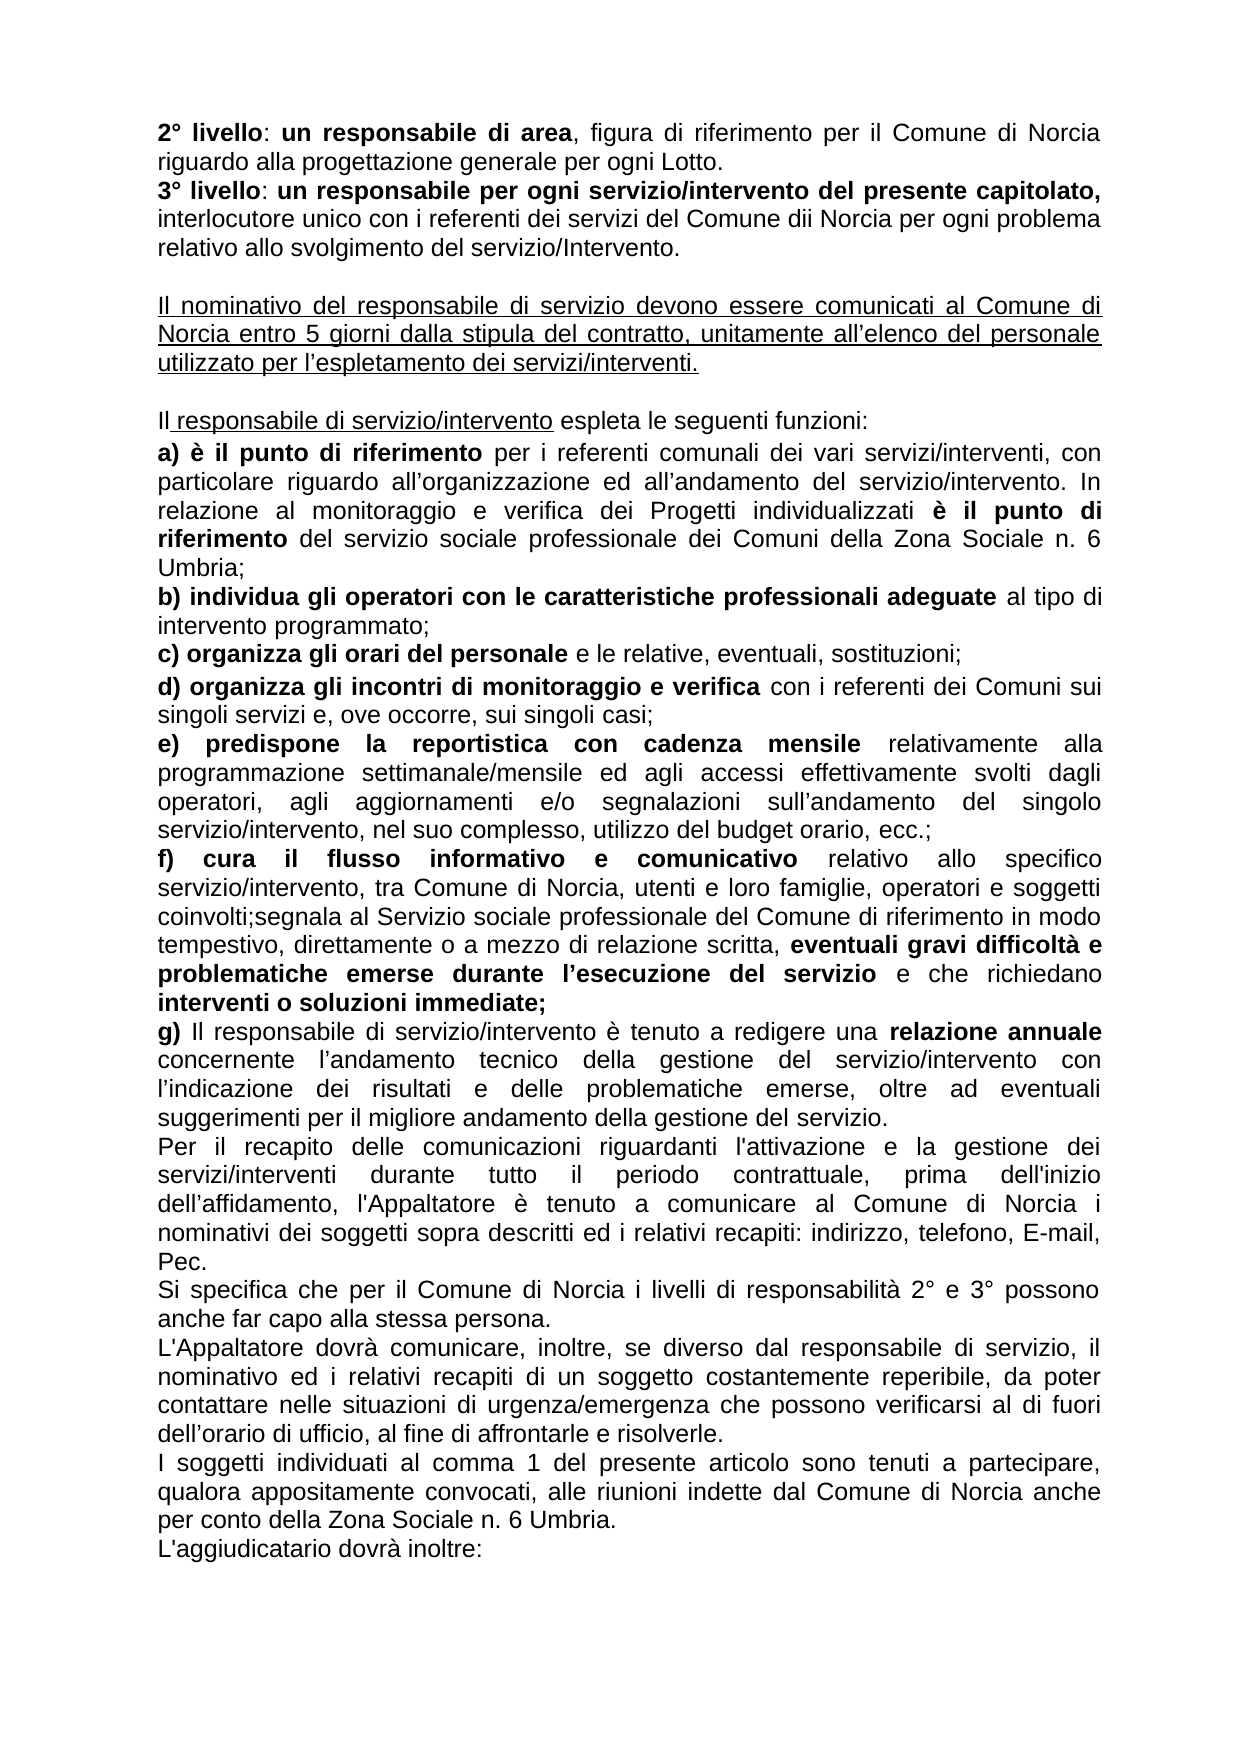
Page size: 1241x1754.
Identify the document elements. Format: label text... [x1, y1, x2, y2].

text I soggetti individuati al comma 1 del presente articolo sono tenuti a partecipare, qualora appositamente convocati, alle riunioni indette dal Comune di Norcia anche per conto della Zona Sociale n. 6 Umbria. [157, 1448, 1102, 1534]
list g) Il responsabile di servizio/intervento è tenuto a redigere una relazione annuale concernente l’andamento tecnico della gestione del servizio/intervento con l’indicazione dei risultati e delle problematiche emerse, oltre ad eventuali suggerimenti per il migliore andamento della gestione del servizio. [157, 1017, 1102, 1132]
list e) predispone la reportistica con cadenza mensile relativamente alla programmazione settimanale/mensile ed agli accessi effettivamente svolti dagli operatori, agli aggiornamenti e/o segnalazioni sull’andamento del singolo servizio/intervento, nel suo complesso, utilizzo del budget orario, ecc.; [157, 729, 1103, 844]
list Per il recapito delle comunicazioni riguardanti l'attivazione e la gestione dei servizi/interventi durante tutto il periodo contrattuale, prima dell'inizio dell’affidamento, l'Appaltatore è tenuto a comunicare al Comune di Norcia i nominativi dei soggetti sopra descritti ed i relativi recapiti: indirizzo, telefono, E-mail, Pec. [157, 1132, 1102, 1276]
text 3° livello: un responsabile per ogni servizio/intervento del presente capitolato, interlocutore unico con i referenti dei servizi del Comune dii Norcia per ogni problema relativo allo svolgimento del servizio/Intervento. [157, 176, 1103, 262]
list a) è il punto di riferimento per i referenti comunali dei vari servizi/interventi, con particolare riguardo all’organizzazione ed all’andamento del servizio/intervento. In relazione al monitoraggio e verifica dei Progetti individualizzati è il punto di riferimento del servizio sociale professionale dei Comuni della Zona Sociale n. 6 Umbria; [157, 438, 1103, 582]
text utilizzato per l’espletamento dei servizi/interventi. [157, 345, 1102, 377]
text 2° livello: un responsabile di area, figura di riferimento per il Comune di Norcia riguardo alla progettazione generale per ogni Lotto. [157, 118, 1101, 176]
list f) cura il flusso informativo e comunicativo relativo allo specifico servizio/intervento, tra Comune di Norcia, utenti e loro famiglie, operatori e soggetti coinvolti;segnala al Servizio sociale professionale del Comune di riferimento in modo tempestivo, direttamente o a mezzo di relazione scritta, eventuali gravi difficoltà e problematiche emerse durante l’esecuzione del servizio e che richiedano interventi o soluzioni immediate; [157, 844, 1102, 1017]
list b) individua gli operatori con le caratteristiche professionali adeguate al tipo di intervento programmato; [157, 582, 1103, 639]
text Il responsabile di servizio/intervento espleta le seguenti funzioni: [157, 406, 1122, 434]
text Si specifica che per il Comune di Norcia i livelli di responsabilità 2° e 3° possono anche far capo alla stessa persona. [157, 1276, 1101, 1333]
text Il nominativo del responsabile di servizio devono essere comunicati al Comune di [157, 291, 1102, 316]
text Norcia entro 5 giorni dalla stipula del contratto, unitamente all’elenco del personale [157, 317, 1102, 344]
text L'Appaltatore dovrà comunicare, inoltre, se diverso dal responsabile di servizio, il nominativo ed i relativi recapiti di un soggetto costantemente reperibile, da poter contattare nelle situazioni di urgenza/emergenza che possono verificarsi al di fuori dell’orario di ufficio, al fine di affrontarle e risolverle. [157, 1333, 1102, 1448]
list d) organizza gli incontri di monitoraggio e verifica con i referenti dei Comuni sui singoli servizi e, ove occorre, sui singoli casi; [157, 672, 1103, 729]
list c) organizza gli orari del personale e le relative, eventuali, sostituzioni; [157, 639, 1122, 668]
text L'aggiudicatario dovrà inoltre: [157, 1534, 1102, 1563]
